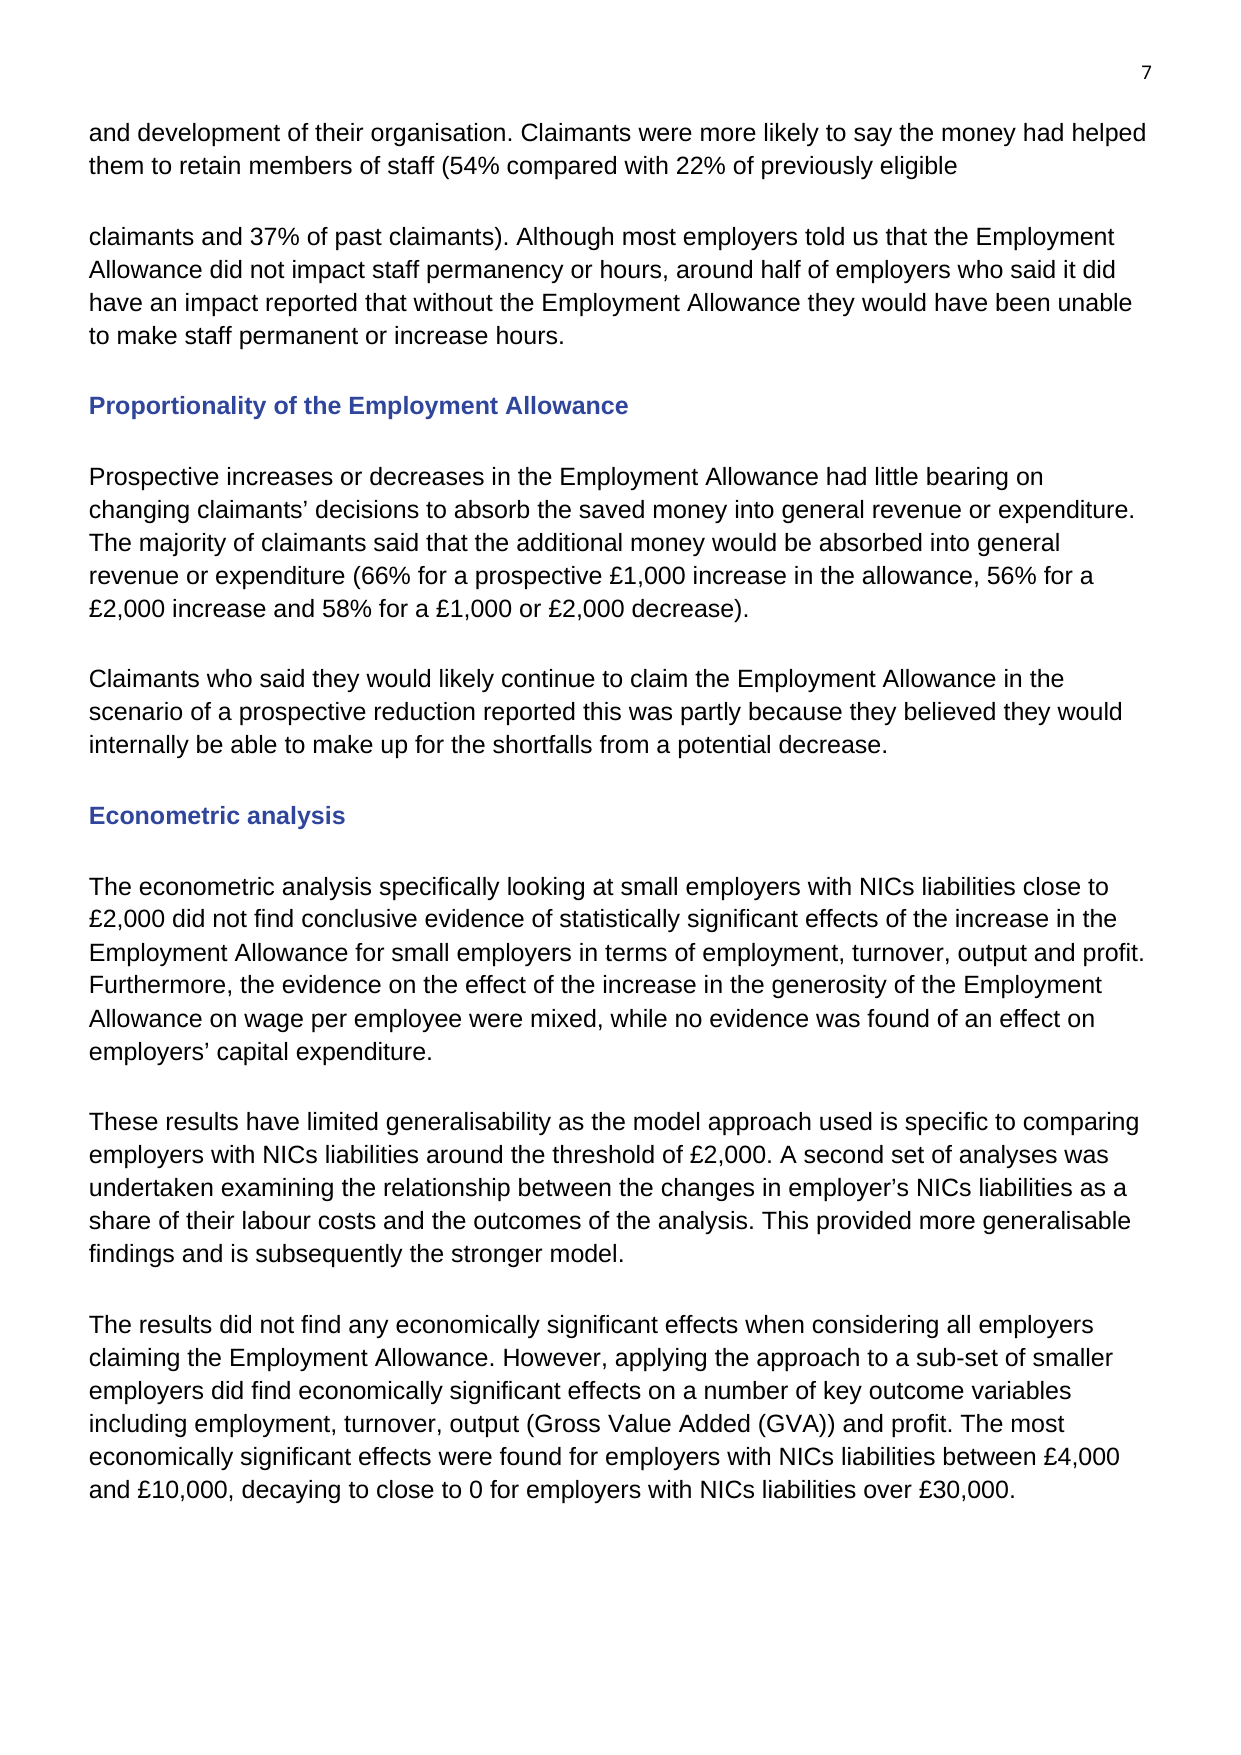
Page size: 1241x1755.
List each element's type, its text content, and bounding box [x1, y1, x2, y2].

text These results have limited generalisability as the model approach used is specific to comparing employers with NICs liabilities around the threshold of £2,000. A second set of analyses was undertaken examining the relationship between the changes in employer’s NICs liabilities as a share of their labour costs and the outcomes of the analysis. This provided more generalisable findings and is subsequently the stronger model. [89, 1107, 1152, 1268]
subtitle Proportionality of the Employment Allowance [89, 391, 1152, 420]
text and development of their organisation. Claimants were more likely to say the money had helped them to retain members of staff (54% compared with 22% of previously eligible [89, 118, 1152, 180]
text The econometric analysis specifically looking at small employers with NICs liabilities close to £2,000 did not find conclusive evidence of statistically significant effects of the increase in the Employment Allowance for small employers in terms of employment, turnover, output and profit. Furthermore, the evidence on the effect of the increase in the generosity of the Employment Allowance on wage per employee were mixed, while no evidence was found of an effect on employers’ capital expenditure. [89, 871, 1152, 1065]
text claimants and 37% of past claimants). Although most employers told us that the Employment Allowance did not impact staff permanency or hours, around half of employers who said it did have an impact reported that without the Employment Allowance they would have been unable to make staff permanent or increase hours. [89, 222, 1152, 349]
text The results did not find any economically significant effects when considering all employers claiming the Employment Allowance. However, applying the approach to a sub-set of smaller employers did find economically significant effects on a number of key outcome variables including employment, turnover, output (Gross Value Added (GVA)) and profit. The most economically significant effects were found for employers with NICs liabilities between £4,000 and £10,000, decaying to close to 0 for employers with NICs liabilities over £30,000. [89, 1310, 1152, 1503]
subtitle Econometric analysis [89, 801, 1152, 830]
text Claimants who said they would likely continue to claim the Employment Allowance in the scenario of a prospective reduction reported this was partly because they believed they would internally be able to make up for the shortfalls from a potential decrease. [89, 664, 1152, 759]
text Prospective increases or decreases in the Employment Allowance had little bearing on changing claimants’ decisions to absorb the saved money into general revenue or expenditure. The majority of claimants said that the additional money would be absorbed into general revenue or expenditure (66% for a prospective £1,000 increase in the allowance, 56% for a £2,000 increase and 58% for a £1,000 or £2,000 decrease). [89, 462, 1152, 623]
